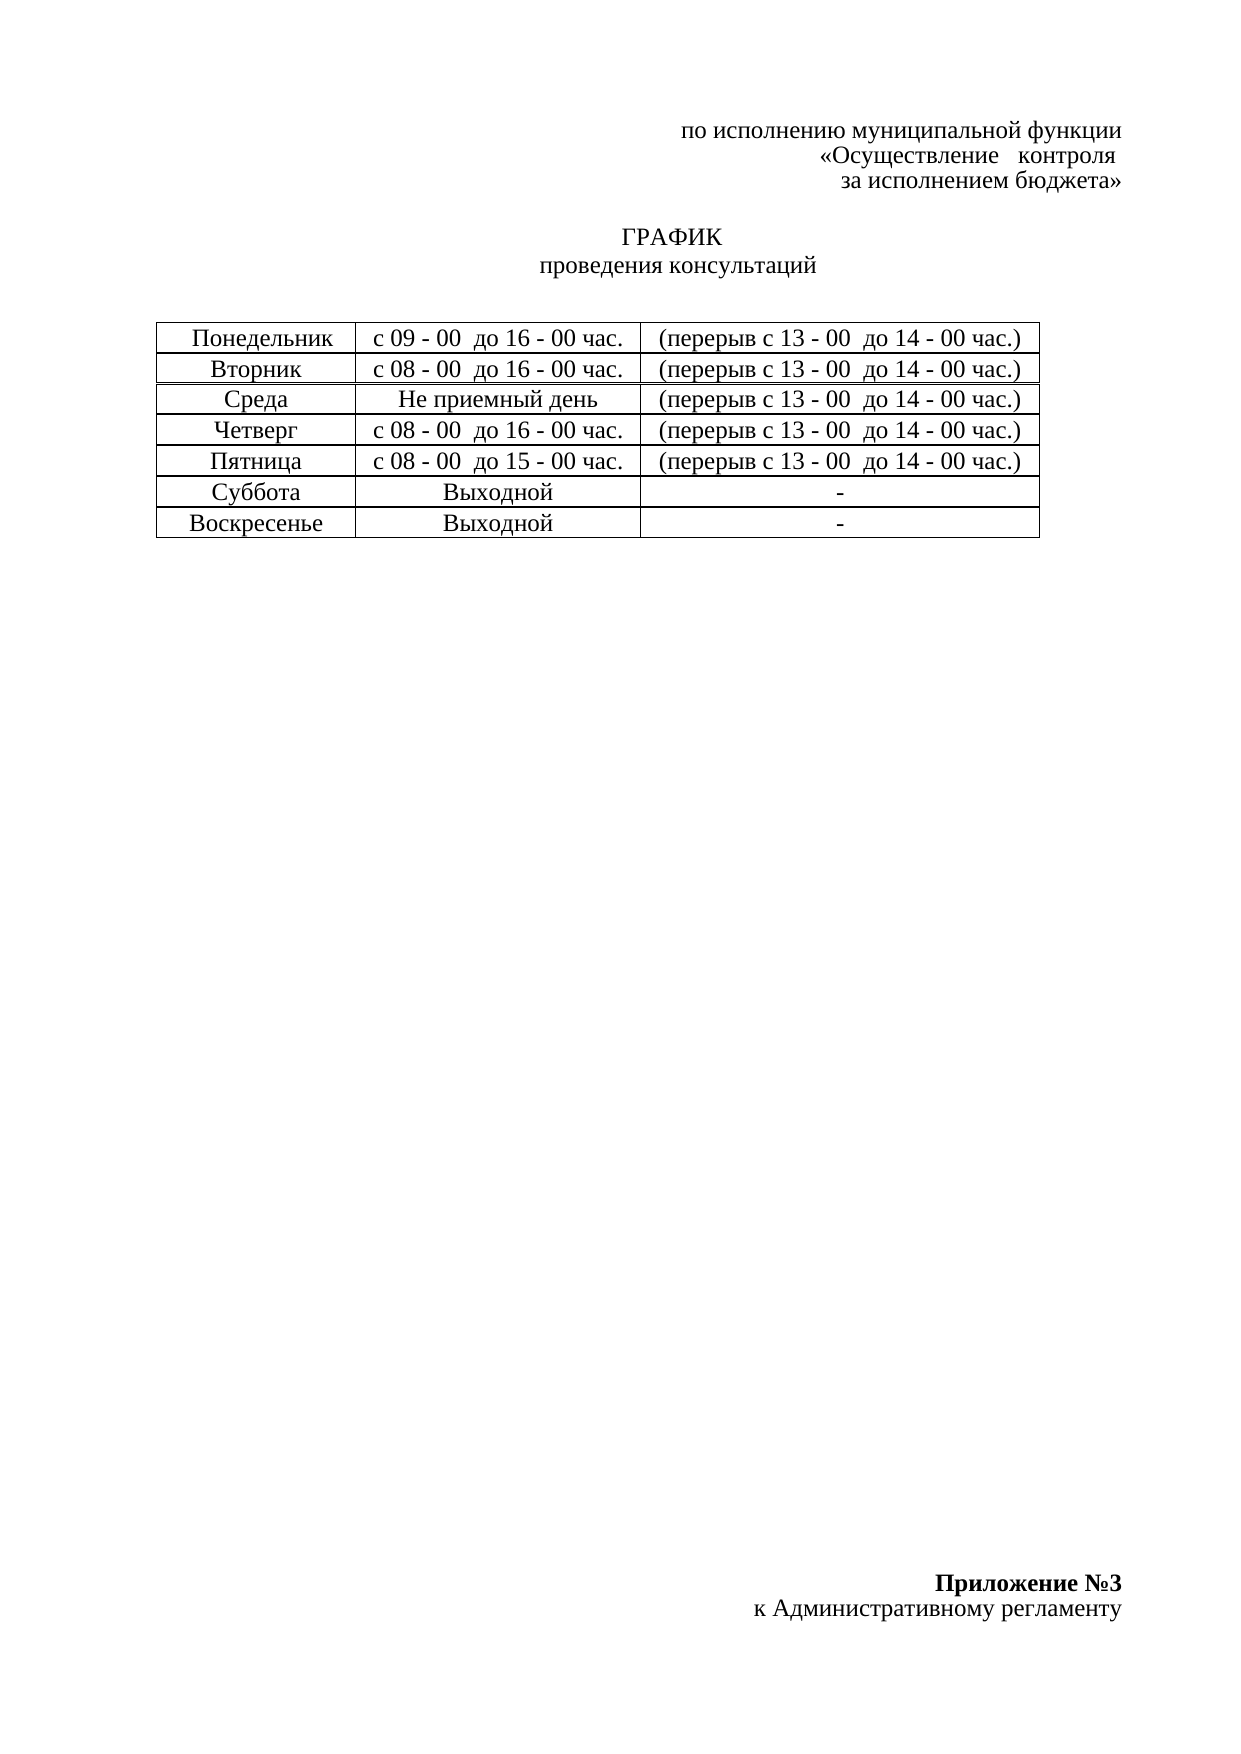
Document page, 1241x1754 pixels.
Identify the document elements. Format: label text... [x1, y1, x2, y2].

text Приложение №3 [118, 1568, 1122, 1597]
table_cell (перерыв с 13 - 00 до 14 - 00 час.) [641, 415, 1039, 444]
table_cell - [641, 477, 1039, 506]
table_cell Среда [157, 385, 355, 413]
table_header (перерыв с 13 - 00 до 14 - 00 час.) [641, 323, 1039, 352]
table_header с 09 - 00 до 16 - 00 час. [356, 323, 640, 352]
table_cell Суббота [157, 477, 355, 506]
table_cell (перерыв с 13 - 00 до 14 - 00 час.) [641, 446, 1039, 475]
table_cell Четверг [157, 415, 355, 444]
table_cell Выходной [356, 508, 640, 537]
table_cell с 08 - 00 до 15 - 00 час. [356, 446, 640, 475]
table_cell Не приемный день [356, 385, 640, 413]
text «Осуществление контроля [118, 143, 1122, 168]
table_cell Пятница [157, 446, 355, 475]
table_cell Воскресенье [157, 508, 355, 537]
text проведения консультаций [118, 251, 1122, 279]
table_cell с 08 - 00 до 16 - 00 час. [356, 415, 640, 444]
table_cell Вторник [157, 354, 355, 382]
table_cell (перерыв с 13 - 00 до 14 - 00 час.) [641, 354, 1039, 382]
table_cell Выходной [356, 477, 640, 506]
text ГРАФИК [118, 222, 1122, 251]
table_cell - [641, 508, 1039, 537]
table_header Понедельник [157, 323, 355, 352]
table_cell (перерыв с 13 - 00 до 14 - 00 час.) [641, 385, 1039, 413]
text к Административному регламенту [118, 1597, 1122, 1622]
table_cell с 08 - 00 до 16 - 00 час. [356, 354, 640, 382]
text за исполнением бюджета» [118, 168, 1122, 193]
text по исполнению муниципальной функции [118, 118, 1122, 143]
